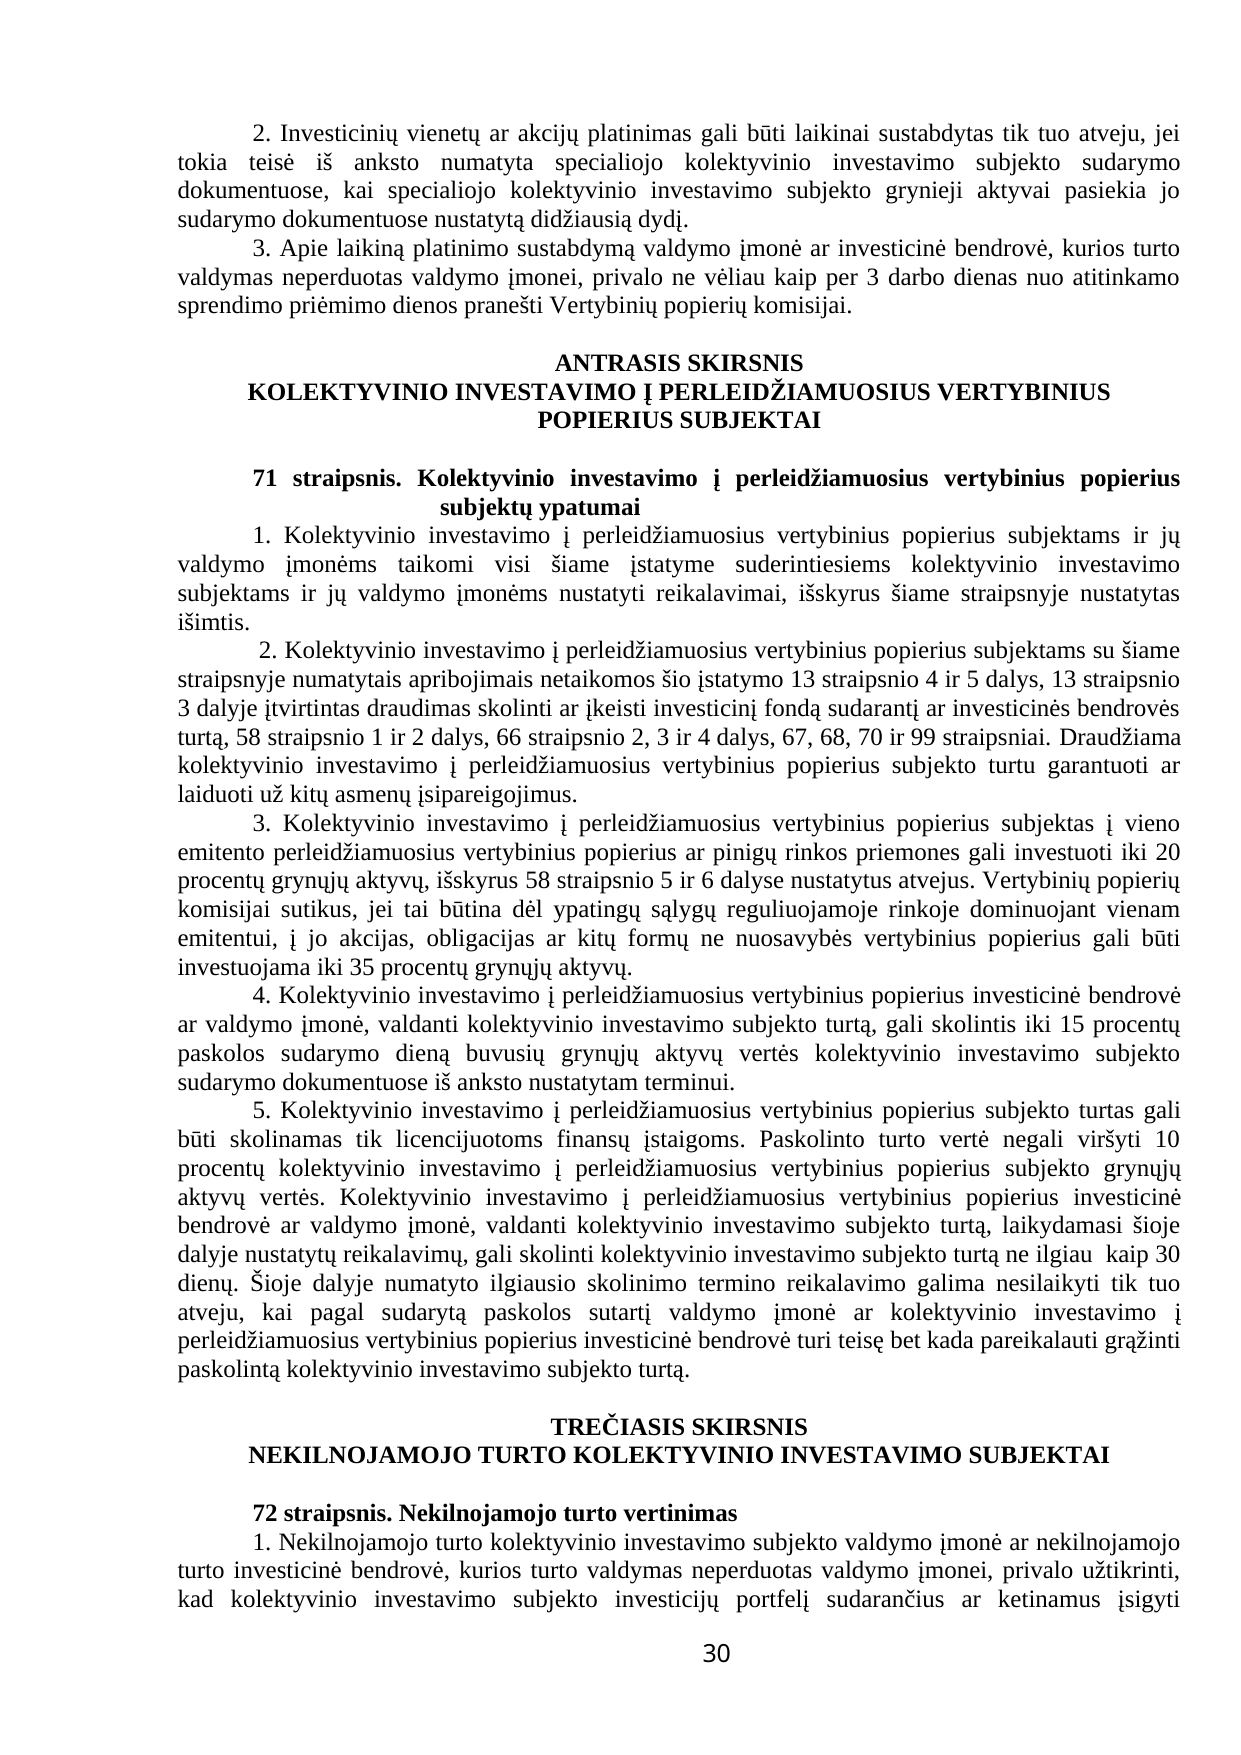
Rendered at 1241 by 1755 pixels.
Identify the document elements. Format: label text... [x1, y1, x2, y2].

text 3. Apie laikiną platinimo sustabdymą valdymo įmonė ar investicinė bendrovė, kurios turto valdymas neperduotas valdymo įmonei, privalo ne vėliau kaip per 3 darbo dienas nuo atitinkamo sprendimo priėmimo dienos pranešti Vertybinių popierių komisijai. [177, 233, 1181, 319]
text 71 straipsnis. Kolektyvinio investavimo į perleidžiamuosius vertybinius popierius subjektų ypatumai [252, 463, 1181, 521]
text antrasis skirsnis [177, 348, 1181, 377]
text 3. Kolektyvinio investavimo į perleidžiamuosius vertybinius popierius subjektas į vieno emitento perleidžiamuosius vertybinius popierius ar pinigų rinkos priemones gali investuoti iki 20 procentų grynųjų aktyvų, išskyrus 58 straipsnio 5 ir 6 dalyse nustatytus atvejus. Vertybinių popierių komisijai sutikus, jei tai būtina dėl ypatingų sąlygų reguliuojamoje rinkoje dominuojant vienam emitentui, į jo akcijas, obligacijas ar kitų formų ne nuosavybės vertybinius popierius gali būti investuojama iki 35 procentų grynųjų aktyvų. [177, 808, 1181, 981]
text 2. Investicinių vienetų ar akcijų platinimas gali būti laikinai sustabdytas tik tuo atveju, jei tokia teisė iš anksto numatyta specialiojo kolektyvinio investavimo subjekto sudarymo dokumentuose, kai specialiojo kolektyvinio investavimo subjekto grynieji aktyvai pasiekia jo sudarymo dokumentuose nustatytą didžiausią dydį. [177, 118, 1181, 233]
text 1. Nekilnojamojo turto kolektyvinio investavimo subjekto valdymo įmonė ar nekilnojamojo turto investicinė bendrovė, kurios turto valdymas neperduotas valdymo įmonei, privalo užtikrinti, kad kolektyvinio investavimo subjekto investicijų portfelį sudarančius ar ketinamus įsigyti [177, 1527, 1181, 1613]
text 5. Kolektyvinio investavimo į perleidžiamuosius vertybinius popierius subjekto turtas gali būti skolinamas tik licencijuotoms finansų įstaigoms. Paskolinto turto vertė negali viršyti 10 procentų kolektyvinio investavimo į perleidžiamuosius vertybinius popierius subjekto grynųjų aktyvų vertės. Kolektyvinio investavimo į perleidžiamuosius vertybinius popierius investicinė bendrovė ar valdymo įmonė, valdanti kolektyvinio investavimo subjekto turtą, laikydamasi šioje dalyje nustatytų reikalavimų, gali skolinti kolektyvinio investavimo subjekto turtą ne ilgiau kaip 30 dienų. Šioje dalyje numatyto ilgiausio skolinimo termino reikalavimo galima nesilaikyti tik tuo atveju, kai pagal sudarytą paskolos sutartį valdymo įmonė ar kolektyvinio investavimo į perleidžiamuosius vertybinius popierius investicinė bendrovė turi teisę bet kada pareikalauti grąžinti paskolintą kolektyvinio investavimo subjekto turtą. [177, 1096, 1181, 1383]
text 72 straipsnis. Nekilnojamojo turto vertinimas [252, 1498, 1181, 1527]
text 1. Kolektyvinio investavimo į perleidžiamuosius vertybinius popierius subjektams ir jų valdymo įmonėms taikomi visi šiame įstatyme suderintiesiems kolektyvinio investavimo subjektams ir jų valdymo įmonėms nustatyti reikalavimai, išskyrus šiame straipsnyje nustatytas išimtis. [177, 521, 1181, 636]
text trečiasis SKIRSNIS [177, 1412, 1181, 1441]
text 4. Kolektyvinio investavimo į perleidžiamuosius vertybinius popierius investicinė bendrovė ar valdymo įmonė, valdanti kolektyvinio investavimo subjekto turtą, gali skolintis iki 15 procentų paskolos sudarymo dieną buvusių grynųjų aktyvų vertės kolektyvinio investavimo subjekto sudarymo dokumentuose iš anksto nustatytam terminui. [177, 981, 1181, 1096]
text NEKILNOJAMOJO TURTO Kolektyvinio investavimo subjektai [177, 1441, 1181, 1469]
text Kolektyvinio investavimo Į PERLEIDŽIAMUOSIUS VERTYBINIUS POPIERIUS subjektai [177, 377, 1181, 434]
text 2. Kolektyvinio investavimo į perleidžiamuosius vertybinius popierius subjektams su šiame straipsnyje numatytais apribojimais netaikomos šio įstatymo 13 straipsnio 4 ir 5 dalys, 13 straipsnio 3 dalyje įtvirtintas draudimas skolinti ar įkeisti investicinį fondą sudarantį ar investicinės bendrovės turtą, 58 straipsnio 1 ir 2 dalys, 66 straipsnio 2, 3 ir 4 dalys, 67, 68, 70 ir 99 straipsniai. Draudžiama kolektyvinio investavimo į perleidžiamuosius vertybinius popierius subjekto turtu garantuoti ar laiduoti už kitų asmenų įsipareigojimus. [177, 636, 1181, 808]
